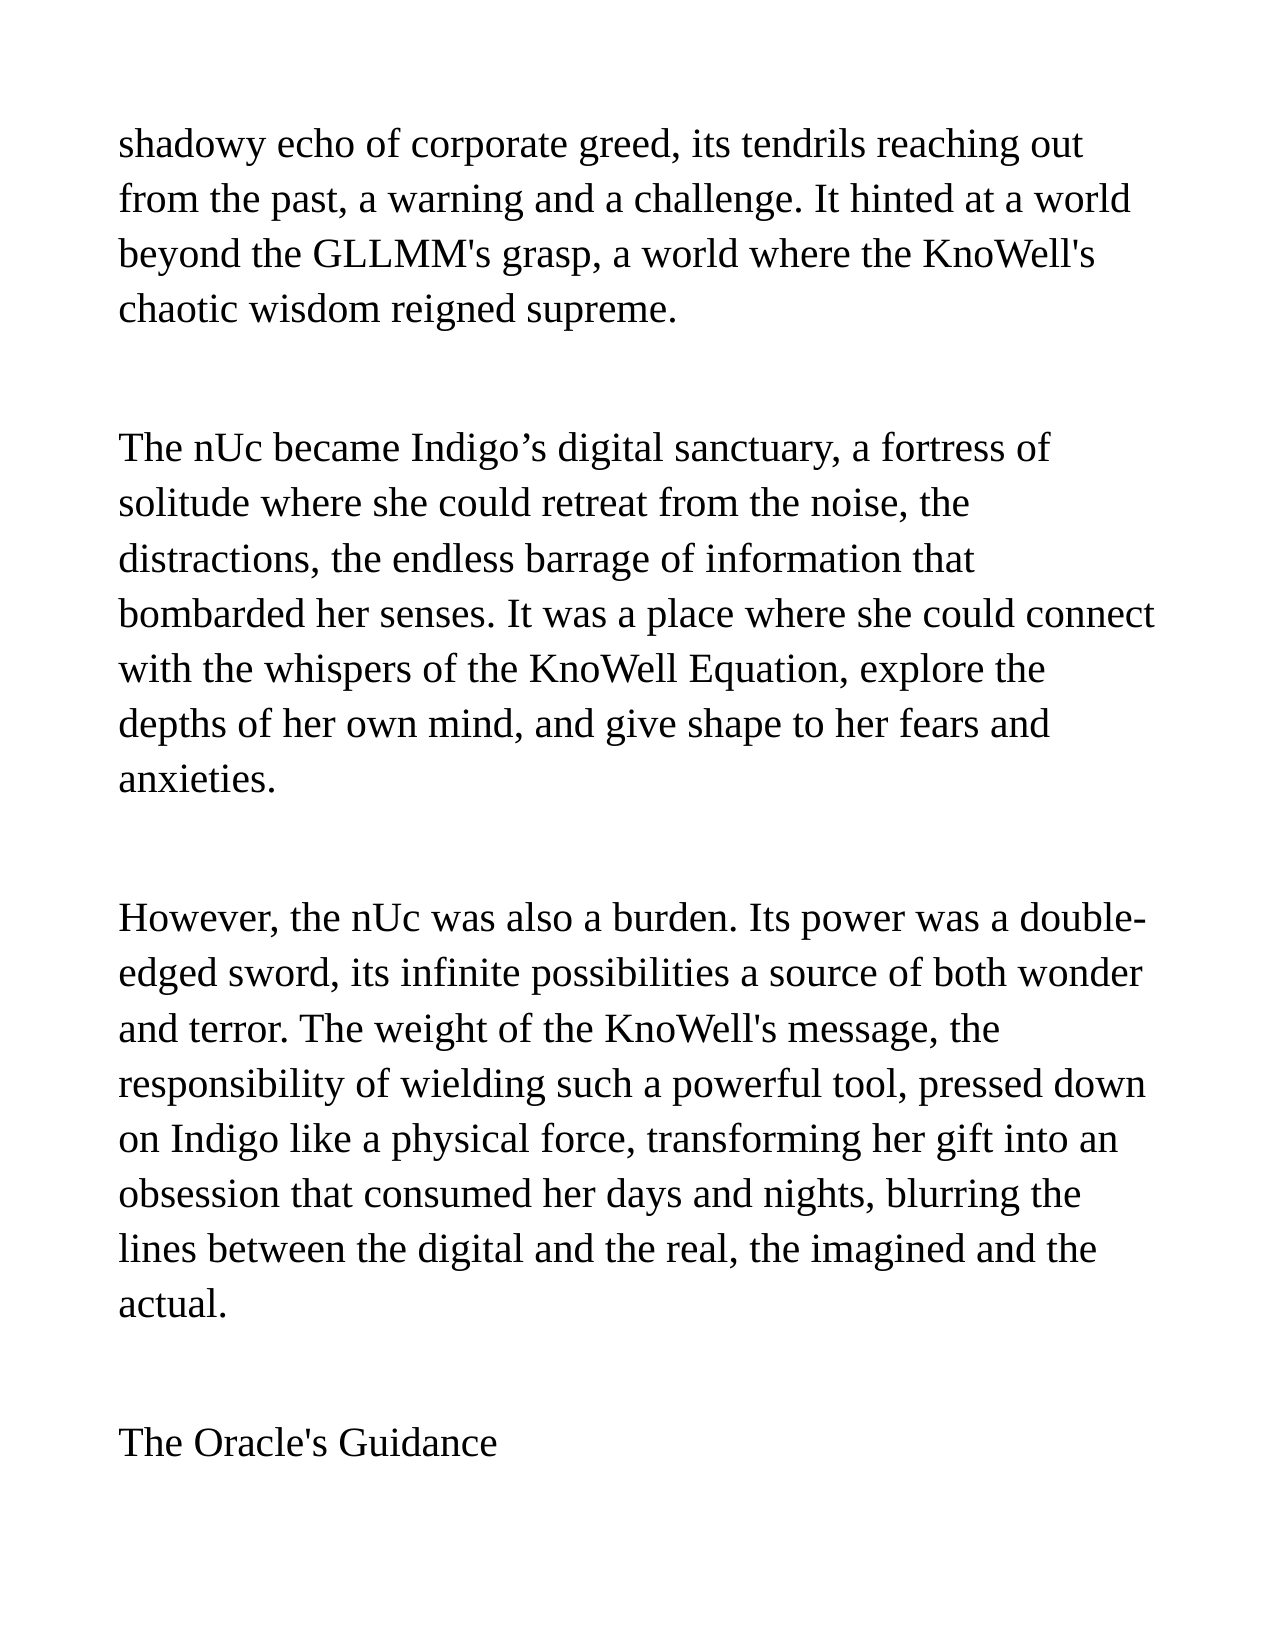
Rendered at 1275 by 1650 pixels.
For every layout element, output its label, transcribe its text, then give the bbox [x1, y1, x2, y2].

text The nUc became Indigo’s digital sanctuary, a fortress of solitude where she could retreat from the noise, the distractions, the endless barrage of information that bombarded her senses. It was a place where she could connect with the whispers of the KnoWell Equation, explore the depths of her own mind, and give shape to her fears and anxieties. [118, 423, 1157, 801]
text However, the nUc was also a burden. Its power was a double-edged sword, its infinite possibilities a source of both wonder and terror. The weight of the KnoWell's message, the responsibility of wielding such a powerful tool, pressed down on Indigo like a physical force, transforming her gift into an obsession that consumed her days and nights, blurring the lines between the digital and the real, the imagined and the actual. [118, 893, 1157, 1326]
text The Oracle's Guidance [118, 1418, 1157, 1466]
text shadowy echo of corporate greed, its tendrils reaching out from the past, a warning and a challenge. It hinted at a world beyond the GLLMM's grasp, a world where the KnoWell's chaotic wisdom reigned supreme. [118, 118, 1157, 331]
